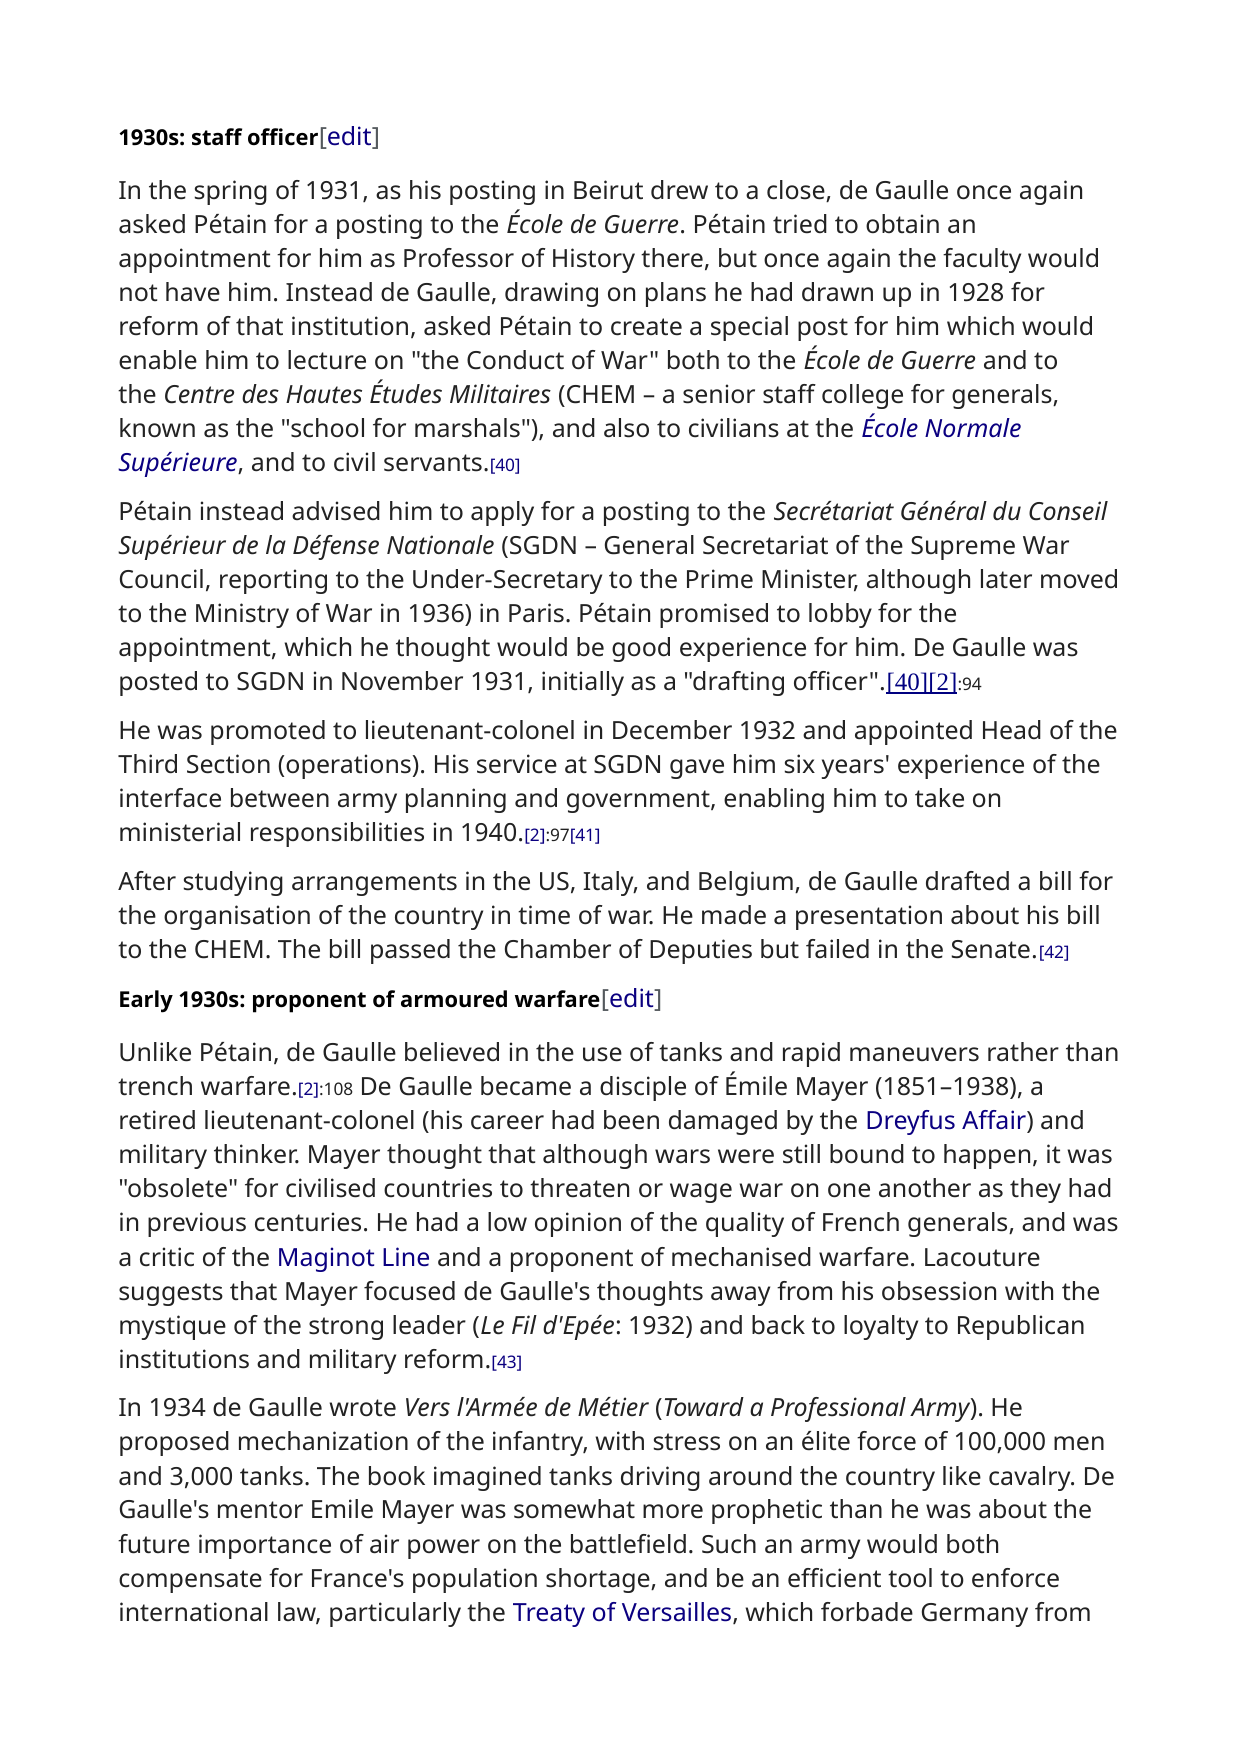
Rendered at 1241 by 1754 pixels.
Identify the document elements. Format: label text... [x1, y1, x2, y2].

text He was promoted to lieutenant-colonel in December 1932 and appointed Head of the Third Section (operations). His service at SGDN gave him six years' experience of the interface between army planning and government, enabling him to take on ministerial responsibilities in 1940.[2]:97[41] [118, 713, 1122, 849]
text Unlike Pétain, de Gaulle believed in the use of tanks and rapid maneuvers rather than trench warfare.[2]:108 De Gaulle became a disciple of Émile Mayer (1851–1938), a retired lieutenant-colonel (his career had been damaged by the Dreyfus Affair) and military thinker. Mayer thought that although wars were still bound to happen, it was "obsolete" for civilised countries to threaten or wage war on one another as they had in previous centuries. He had a low opinion of the quality of French generals, and was a critic of the Maginot Line and a proponent of mechanised warfare. Lacouture suggests that Mayer focused de Gaulle's thoughts away from his obsession with the mystique of the strong leader (Le Fil d'Epée: 1932) and back to loyalty to Republican institutions and military reform.[43] [118, 1035, 1122, 1375]
subtitle Early 1930s: proponent of armoured warfare[edit] [118, 980, 1122, 1014]
text In the spring of 1931, as his posting in Beirut drew to a close, de Gaulle once again asked Pétain for a posting to the École de Guerre. Pétain tried to obtain an appointment for him as Professor of History there, but once again the faculty would not have him. Instead de Gaulle, drawing on plans he had drawn up in 1928 for reform of that institution, asked Pétain to create a special post for him which would enable him to lecture on "the Conduct of War" both to the École de Guerre and to the Centre des Hautes Études Militaires (CHEM – a senior staff college for generals, known as the "school for marshals"), and also to civilians at the École Normale Supérieure, and to civil servants.[40] [118, 173, 1122, 479]
text Pétain instead advised him to apply for a posting to the Secrétariat Général du Conseil Supérieur de la Défense Nationale (SGDN – General Secretariat of the Supreme War Council, reporting to the Under-Secretary to the Prime Minister, although later moved to the Ministry of War in 1936) in Paris. Pétain promised to lobby for the appointment, which he thought would be good experience for him. De Gaulle was posted to SGDN in November 1931, initially as a "drafting officer".[40][2]:94 [118, 494, 1122, 698]
text After studying arrangements in the US, Italy, and Belgium, de Gaulle drafted a bill for the organisation of the country in time of war. He made a presentation about his bill to the CHEM. The bill passed the Chamber of Deputies but failed in the Senate.[42] [118, 863, 1122, 966]
subtitle 1930s: staff officer[edit] [118, 118, 1122, 152]
text In 1934 de Gaulle wrote Vers l'Armée de Métier (Toward a Professional Army). He proposed mechanization of the infantry, with stress on an élite force of 100,000 men and 3,000 tanks. The book imagined tanks driving around the country like cavalry. De Gaulle's mentor Emile Mayer was somewhat more prophetic than he was about the future importance of air power on the battlefield. Such an army would both compensate for France's population shortage, and be an efficient tool to enforce international law, particularly the Treaty of Versailles, which forbade Germany from [118, 1390, 1122, 1628]
